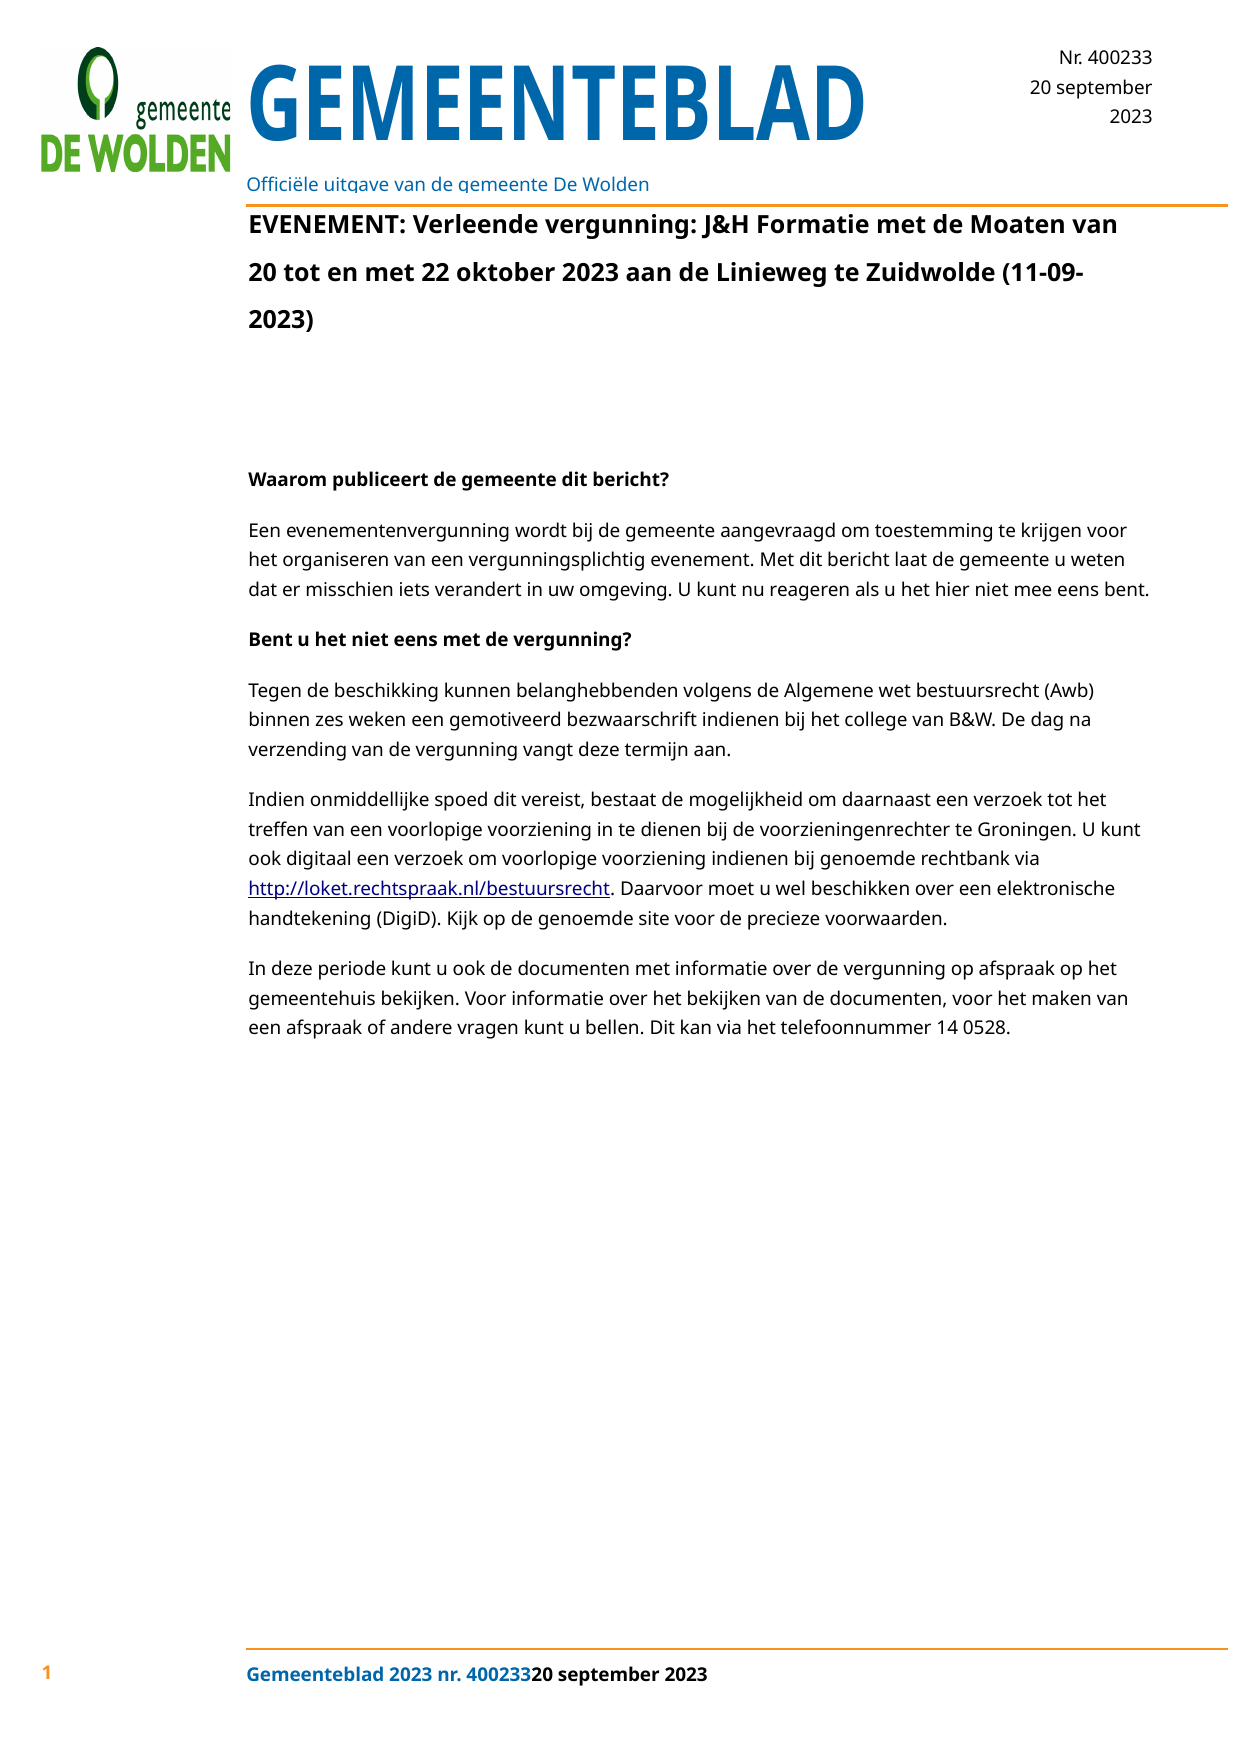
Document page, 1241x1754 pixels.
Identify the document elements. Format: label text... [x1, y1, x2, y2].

picture [41, 47, 231, 172]
text Een evenementenvergunning wordt bij de gemeente aangevraagd om toestemming te krijgen voor het organiseren van een vergunningsplichtig evenement. Met dit bericht laat de gemeente u weten dat er misschien iets verandert in uw omgeving. U kunt nu reageren als u het hier niet mee eens bent. [248, 517, 1152, 602]
text Tegen de beschikking kunnen belanghebbenden volgens de Algemene wet bestuursrecht (Awb) binnen zes weken een gemotiveerd bezwaarschrift indienen bij het college van B&W. De dag na verzending van de vergunning vangt deze termijn aan. [248, 677, 1152, 762]
text Indien onmiddellijke spoed dit vereist, bestaat de mogelijkheid om daarnaast een verzoek tot het treffen van een voorlopige voorziening in te dienen bij de voorzieningenrechter te Groningen. U kunt ook digitaal een verzoek om voorlopige voorziening indienen bij genoemde rechtbank via http://loket.rechtspraak.nl/bestuursrecht. Daarvoor moet u wel beschikken over een elektronische handtekening (DigiD). Kijk op de genoemde site voor de precieze voorwaarden. [248, 786, 1152, 930]
text Bent u het niet eens met de vergunning? [248, 626, 1152, 652]
text Waarom publiceert de gemeente dit bericht? [248, 466, 1152, 492]
text EVENEMENT: Verleende vergunning: J&H Formatie met de Moaten van 20 tot en met 22 oktober 2023 aan de Linieweg te Zuidwolde (11-09-2023) [248, 207, 1152, 336]
text In deze periode kunt u ook de documenten met informatie over de vergunning op afspraak op het gemeentehuis bekijken. Voor informatie over het bekijken van de documenten, voor het maken van een afspraak of andere vragen kunt u bellen. Dit kan via het telefoonnummer 14 0528. [248, 955, 1152, 1040]
